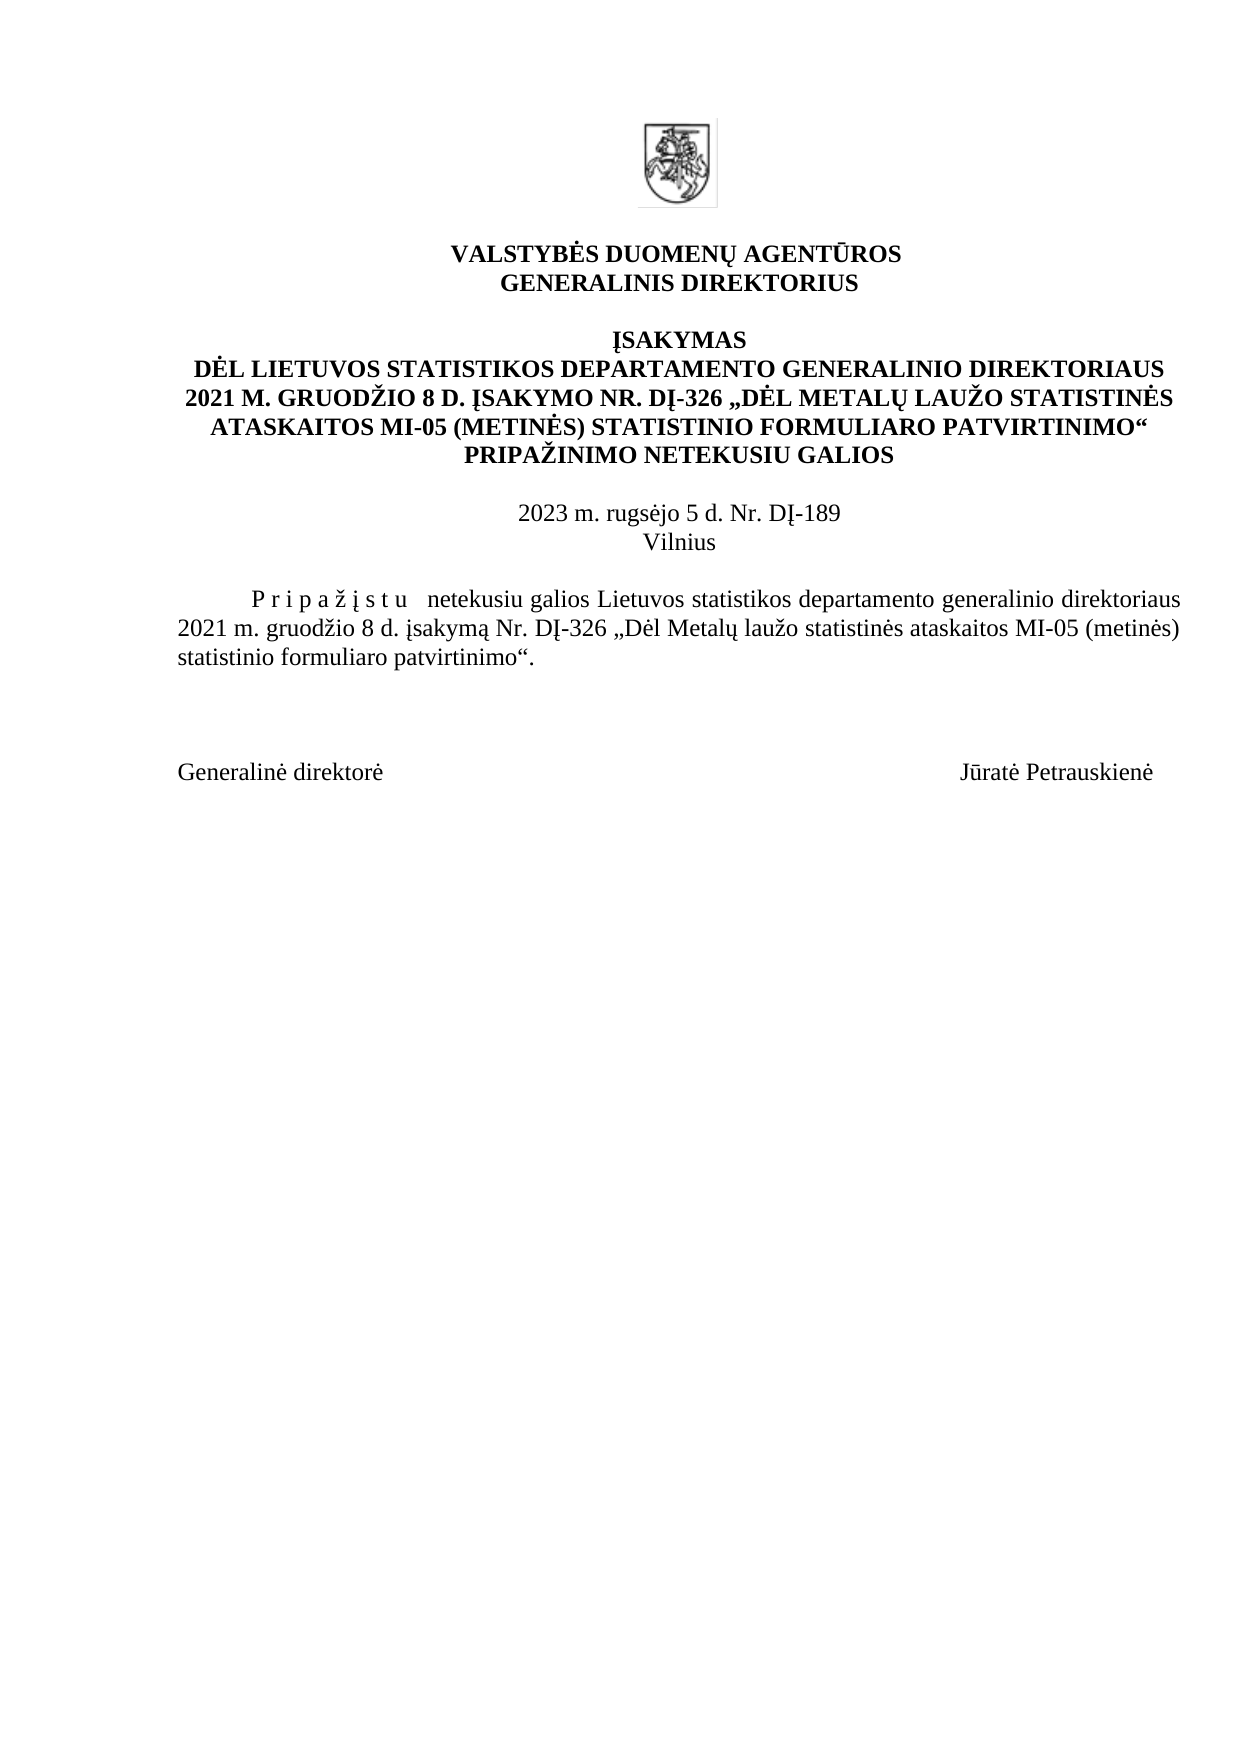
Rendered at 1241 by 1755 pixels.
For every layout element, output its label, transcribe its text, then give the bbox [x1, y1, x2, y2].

text GENERALINIS DIREKTORIUS [177, 268, 1181, 297]
text Vilnius [177, 527, 1181, 555]
text Pripažįstu netekusiu galios Lietuvos statistikos departamento generalinio direktoriaus 2021 m. gruodžio 8 d. įsakymą Nr. DĮ-326 „Dėl Metalų laužo statistinės ataskaitos MI-05 (metinės) statistinio formuliaro patvirtinimo“. [177, 584, 1181, 670]
text Generalinė direktorė Jūratė Petrauskienė [177, 757, 1181, 785]
text ĮSAKYMAS [177, 325, 1181, 354]
text VALSTYBĖS DUOMENŲ AGENTŪROS [177, 239, 1181, 268]
text 2023 m. rugsėjo 5 d. Nr. DĮ-189 [177, 498, 1181, 527]
text DĖL LIETUVOS STATISTIKOS DEPARTAMENTO GENERALINIO DIREKTORIAUS 2021 M. GRUODŽIO 8 D. ĮSAKYMO NR. DĮ-326 „DĖL METALŲ LAUŽO STATISTINĖS ATASKAITOS MI-05 (METINĖS) STATISTINIO FORMULIARO PATVIRTINIMO“ PRIPAŽINIMO NETEKUSIU GALIOS [177, 354, 1181, 469]
